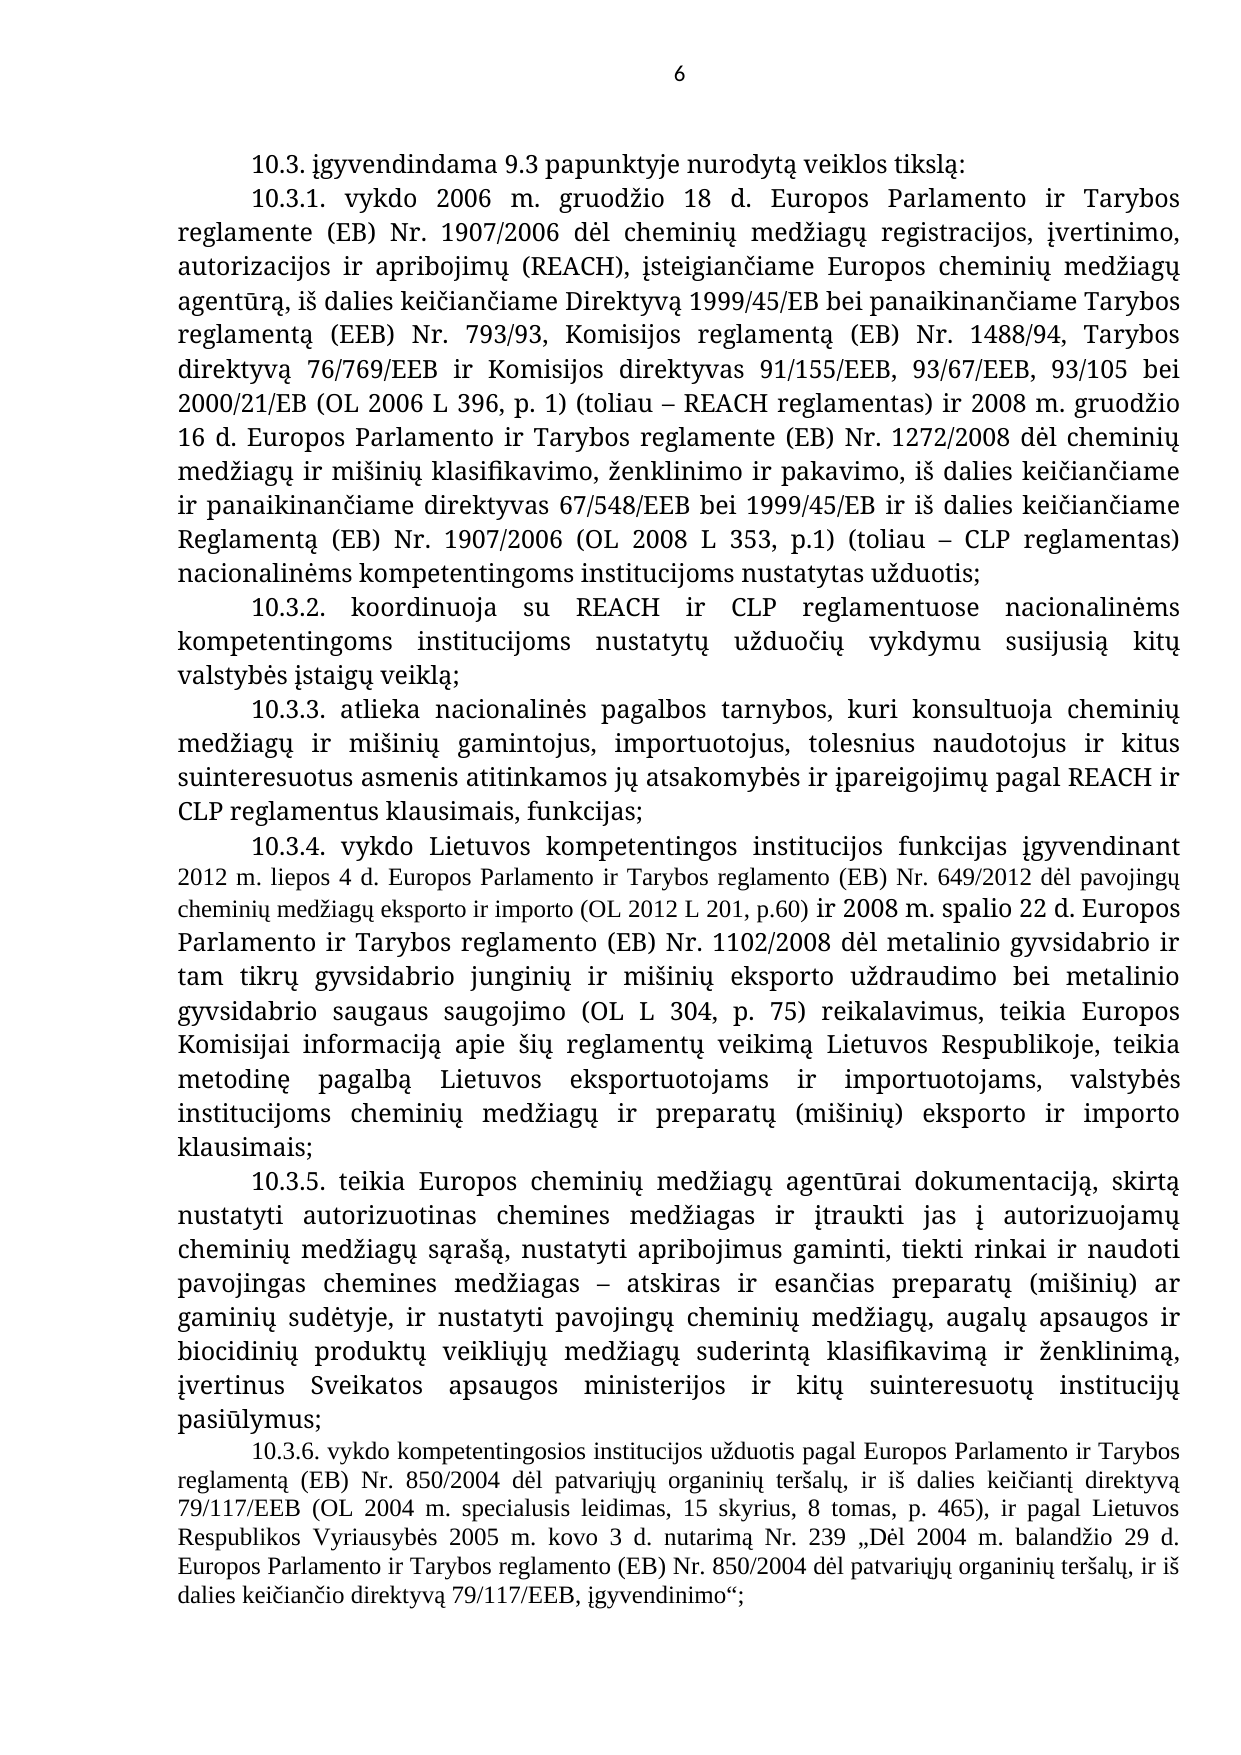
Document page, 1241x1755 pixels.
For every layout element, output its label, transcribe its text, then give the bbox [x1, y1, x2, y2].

text 10.3.5. teikia Europos cheminių medžiagų agentūrai dokumentaciją, skirtą nustatyti autorizuotinas chemines medžiagas ir įtraukti jas į autorizuojamų cheminių medžiagų sąrašą, nustatyti apribojimus gaminti, tiekti rinkai ir naudoti pavojingas chemines medžiagas – atskiras ir esančias preparatų (mišinių) ar gaminių sudėtyje, ir nustatyti pavojingų cheminių medžiagų, augalų apsaugos ir biocidinių produktų veikliųjų medžiagų suderintą klasifikavimą ir ženklinimą, įvertinus Sveikatos apsaugos ministerijos ir kitų suinteresuotų institucijų pasiūlymus; [177, 1163, 1181, 1436]
text 10.3.6. vykdo kompetentingosios institucijos užduotis pagal Europos Parlamento ir Tarybos reglamentą (EB) Nr. 850/2004 dėl patvariųjų organinių teršalų, ir iš dalies keičiantį direktyvą 79/117/EEB (OL 2004 m. specialusis leidimas, 15 skyrius, 8 tomas, p. 465), ir pagal Lietuvos Respublikos Vyriausybės 2005 m. kovo 3 d. nutarimą Nr. 239 „Dėl 2004 m. balandžio 29 d. Europos Parlamento ir Tarybos reglamento (EB) Nr. 850/2004 dėl patvariųjų organinių teršalų, ir iš dalies keičiančio direktyvą 79/117/EEB, įgyvendinimo“; [177, 1436, 1181, 1608]
text 10.3.3. atlieka nacionalinės pagalbos tarnybos, kuri konsultuoja cheminių medžiagų ir mišinių gamintojus, importuotojus, tolesnius naudotojus ir kitus suinteresuotus asmenis atitinkamos jų atsakomybės ir įpareigojimų pagal REACH ir CLP reglamentus klausimais, funkcijas; [177, 692, 1181, 828]
text 10.3.4. vykdo Lietuvos kompetentingos institucijos funkcijas įgyvendinant 2012 m. liepos 4 d. Europos Parlamento ir Tarybos reglamento (EB) Nr. 649/2012 dėl pavojingų cheminių medžiagų eksporto ir importo (OL 2012 L 201, p.60) ir 2008 m. spalio 22 d. Europos Parlamento ir Tarybos reglamento (EB) Nr. 1102/2008 dėl metalinio gyvsidabrio ir tam tikrų gyvsidabrio junginių ir mišinių eksporto uždraudimo bei metalinio gyvsidabrio saugaus saugojimo (OL L 304, p. 75) reikalavimus, teikia Europos Komisijai informaciją apie šių reglamentų veikimą Lietuvos Respublikoje, teikia metodinę pagalbą Lietuvos eksportuotojams ir importuotojams, valstybės institucijoms cheminių medžiagų ir preparatų (mišinių) eksporto ir importo klausimais; [177, 828, 1181, 1163]
text 10.3. įgyvendindama 9.3 papunktyje nurodytą veiklos tikslą: [177, 147, 1181, 181]
text 10.3.1. vykdo 2006 m. gruodžio 18 d. Europos Parlamento ir Tarybos reglamente (EB) Nr. 1907/2006 dėl cheminių medžiagų registracijos, įvertinimo, autorizacijos ir apribojimų (REACH), įsteigiančiame Europos cheminių medžiagų agentūrą, iš dalies keičiančiame Direktyvą 1999/45/EB bei panaikinančiame Tarybos reglamentą (EEB) Nr. 793/93, Komisijos reglamentą (EB) Nr. 1488/94, Tarybos direktyvą 76/769/EEB ir Komisijos direktyvas 91/155/EEB, 93/67/EEB, 93/105 bei 2000/21/EB (OL 2006 L 396, p. 1) (toliau – REACH reglamentas) ir 2008 m. gruodžio 16 d. Europos Parlamento ir Tarybos reglamente (EB) Nr. 1272/2008 dėl cheminių medžiagų ir mišinių klasifikavimo, ženklinimo ir pakavimo, iš dalies keičiančiame ir panaikinančiame direktyvas 67/548/EEB bei 1999/45/EB ir iš dalies keičiančiame Reglamentą (EB) Nr. 1907/2006 (OL 2008 L 353, p.1) (toliau – CLP reglamentas) nacionalinėms kompetentingoms institucijoms nustatytas užduotis; [177, 181, 1181, 590]
text 10.3.2. koordinuoja su REACH ir CLP reglamentuose nacionalinėms kompetentingoms institucijoms nustatytų užduočių vykdymu susijusią kitų valstybės įstaigų veiklą; [177, 590, 1181, 692]
